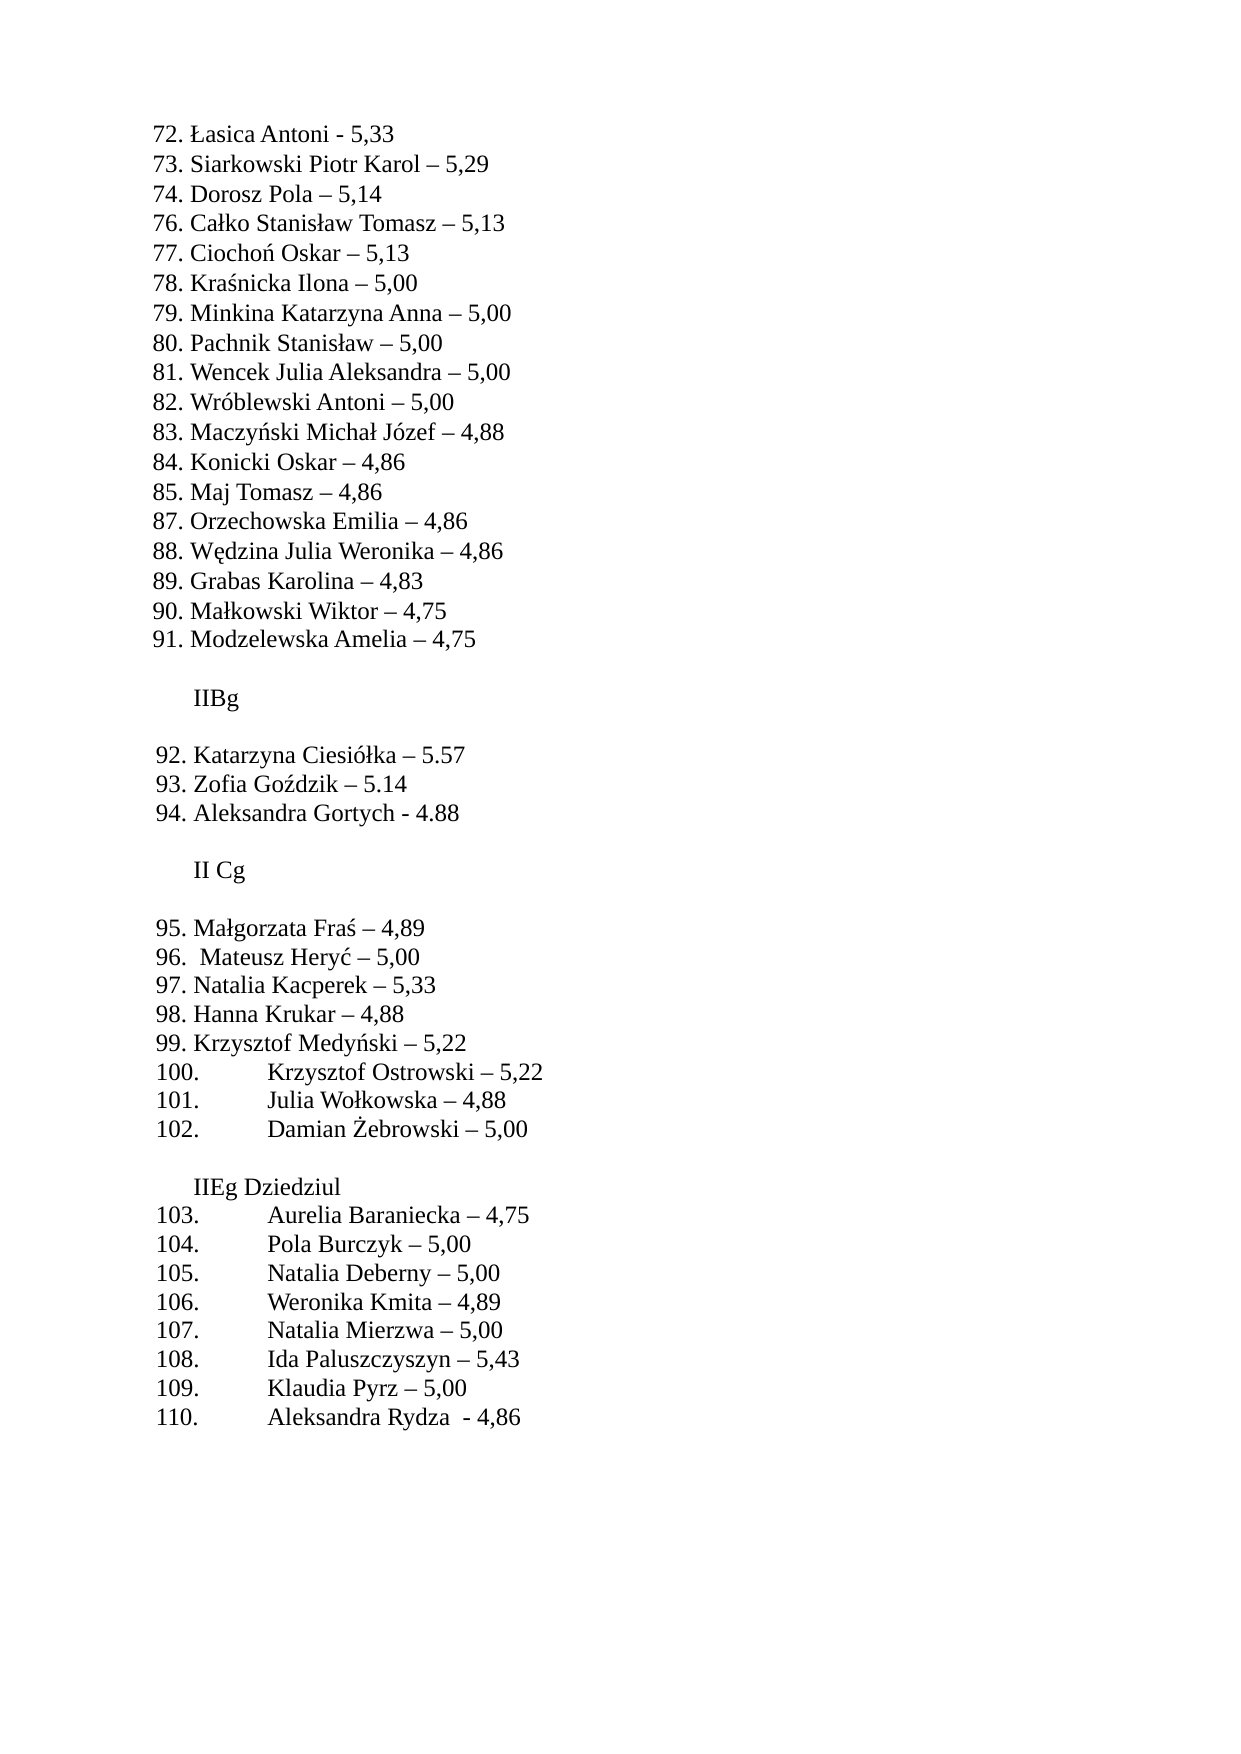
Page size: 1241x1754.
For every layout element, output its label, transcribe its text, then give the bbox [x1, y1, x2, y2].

list II Cg [156, 856, 1122, 884]
table_cell Konicki Oskar – 4,86 [112, 447, 1240, 476]
list Ida Paluszczyszyn – 5,43 [156, 1344, 1122, 1373]
table_cell Wędzina Julia Weronika – 4,86 [112, 536, 1240, 565]
list Damian Żebrowski – 5,00 IIEg Dziedziul [156, 1114, 1122, 1201]
table_cell Minkina Katarzyna Anna – 5,00 [112, 298, 1240, 327]
list Julia Wołkowska – 4,88 [156, 1086, 1122, 1114]
list Katarzyna Ciesiółka – 5.57 [156, 741, 1122, 769]
table_cell Maj Tomasz – 4,86 [112, 477, 1240, 505]
table_cell Grabas Karolina – 4,83 [112, 566, 1240, 595]
table_cell Siarkowski Piotr Karol – 5,29 [112, 149, 1240, 178]
list Aurelia Baraniecka – 4,75 [156, 1201, 1122, 1229]
list Natalia Deberny – 5,00 [156, 1258, 1122, 1287]
list Hanna Krukar – 4,88 [156, 999, 1122, 1028]
table_cell Wróblewski Antoni – 5,00 [112, 387, 1240, 416]
list Zofia Goździk – 5.14 [156, 769, 1122, 798]
list Małgorzata Fraś – 4,89 [156, 913, 1122, 942]
table_cell Ciochoń Oskar – 5,13 [112, 238, 1240, 267]
table_cell Łasica Antoni - 5,33 [112, 119, 1240, 148]
list Klaudia Pyrz – 5,00 [156, 1373, 1122, 1402]
list Krzysztof Medyński – 5,22 [156, 1028, 1122, 1057]
table_cell Całko Stanisław Tomasz – 5,13 [112, 209, 1240, 237]
list Natalia Mierzwa – 5,00 [156, 1316, 1122, 1344]
list Aleksandra Gortych - 4.88 [156, 798, 1122, 827]
table_cell Maczyński Michał Józef – 4,88 [112, 417, 1240, 446]
list Mateusz Heryć – 5,00 [156, 942, 1122, 971]
table_cell Dorosz Pola – 5,14 [112, 179, 1240, 207]
list Pola Burczyk – 5,00 [156, 1229, 1122, 1258]
table_cell Orzechowska Emilia – 4,86 [112, 506, 1240, 535]
list Aleksandra Rydza - 4,86 [156, 1402, 1122, 1431]
table_cell Wencek Julia Aleksandra – 5,00 [112, 358, 1240, 386]
list Krzysztof Ostrowski – 5,22 [156, 1057, 1122, 1086]
table_cell Pachnik Stanisław – 5,00 [112, 328, 1240, 356]
table_cell Kraśnicka Ilona – 5,00 [112, 268, 1240, 297]
list Weronika Kmita – 4,89 [156, 1287, 1122, 1316]
table_cell Małkowski Wiktor – 4,75 Modzelewska Amelia – 4,75 [112, 596, 1240, 682]
list IIBg [156, 683, 1122, 712]
list Natalia Kacperek – 5,33 [156, 971, 1122, 999]
